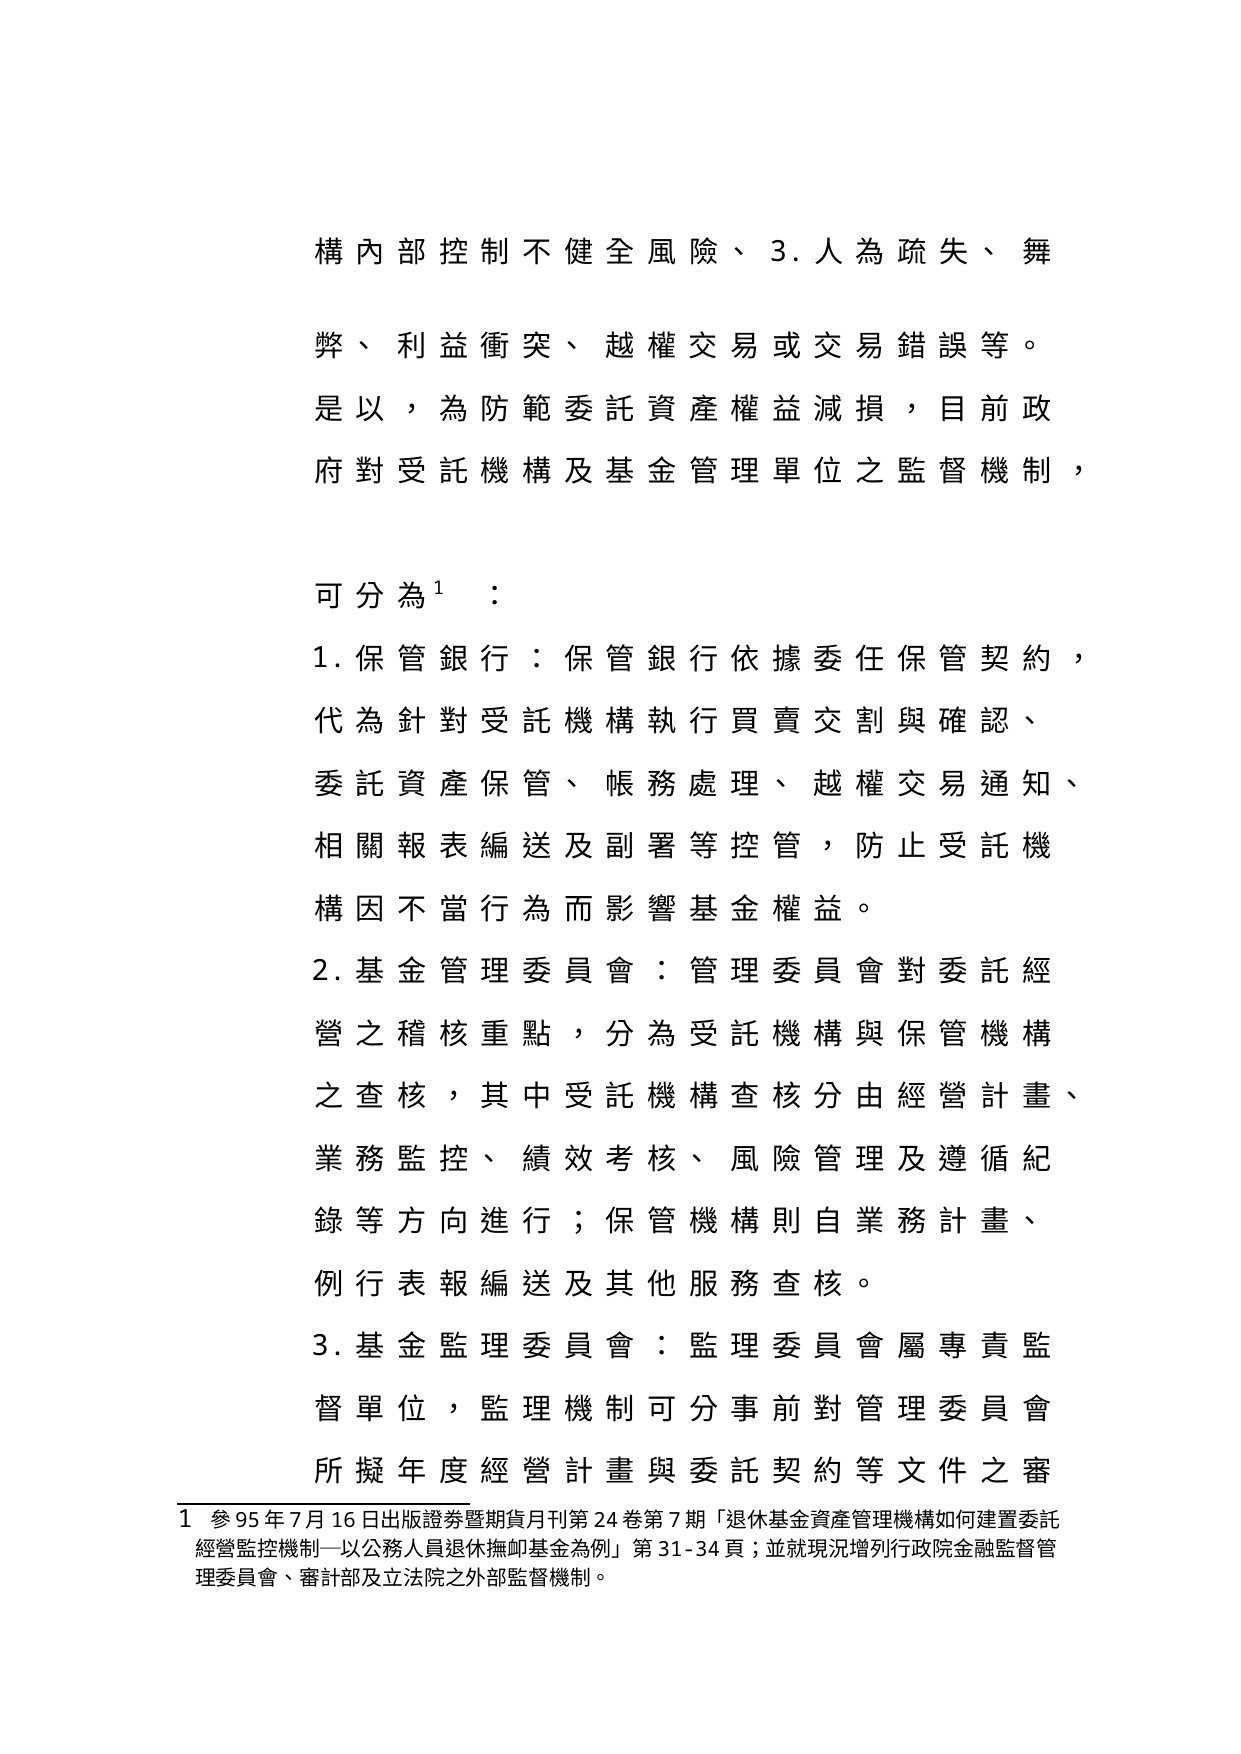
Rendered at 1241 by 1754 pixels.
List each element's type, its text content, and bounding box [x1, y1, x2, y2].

text 2.基金管理委員會：管理委員會對委託經營之稽核重點，分為受託機構與保管機構之查核，其中受託機構查核分由經營計畫、業務監控、績效考核、風險管理及遵循紀錄等方向進行；保管機構則自業務計畫、例行表報編送及其他服務查核。 [271, 927, 1058, 1302]
text 然而，基金運用管理機關與受託機構之間，往往因資訊不對稱或道德瑕疵等因素，使委託資產面臨多項風險，包括：1.資產配置錯誤導致之投資組合風險、2.受託機構內部控制不健全風險、3.人為疏失、舞弊、利益衝突、越權交易或交易錯誤等。是以，為防範委託資產權益減損，目前政府對受託機構及基金管理單位之監督機制，可分為： [271, 177, 1058, 615]
text 參95年7月16日出版證劵暨期貨月刊第24卷第7期「退休基金資產管理機構如何建置委託經營監控機制─以公務人員退休撫卹基金為例」第31-34頁；並就現況增列行政院金融監督管理委員會、審計部及立法院之外部監督機制。 [177, 1504, 1063, 1592]
text 3.基金監理委員會：監理委員會屬專責監督單位，監理機制可分事前對管理委員會所擬年度經營計畫與委託契約等文件之審 [271, 1302, 1058, 1490]
text 1.保管銀行：保管銀行依據委任保管契約，代為針對受託機構執行買賣交割與確認、委託資產保管、帳務處理、越權交易通知、相關報表編送及副署等控管，防止受託機構因不當行為而影響基金權益。 [271, 615, 1058, 927]
